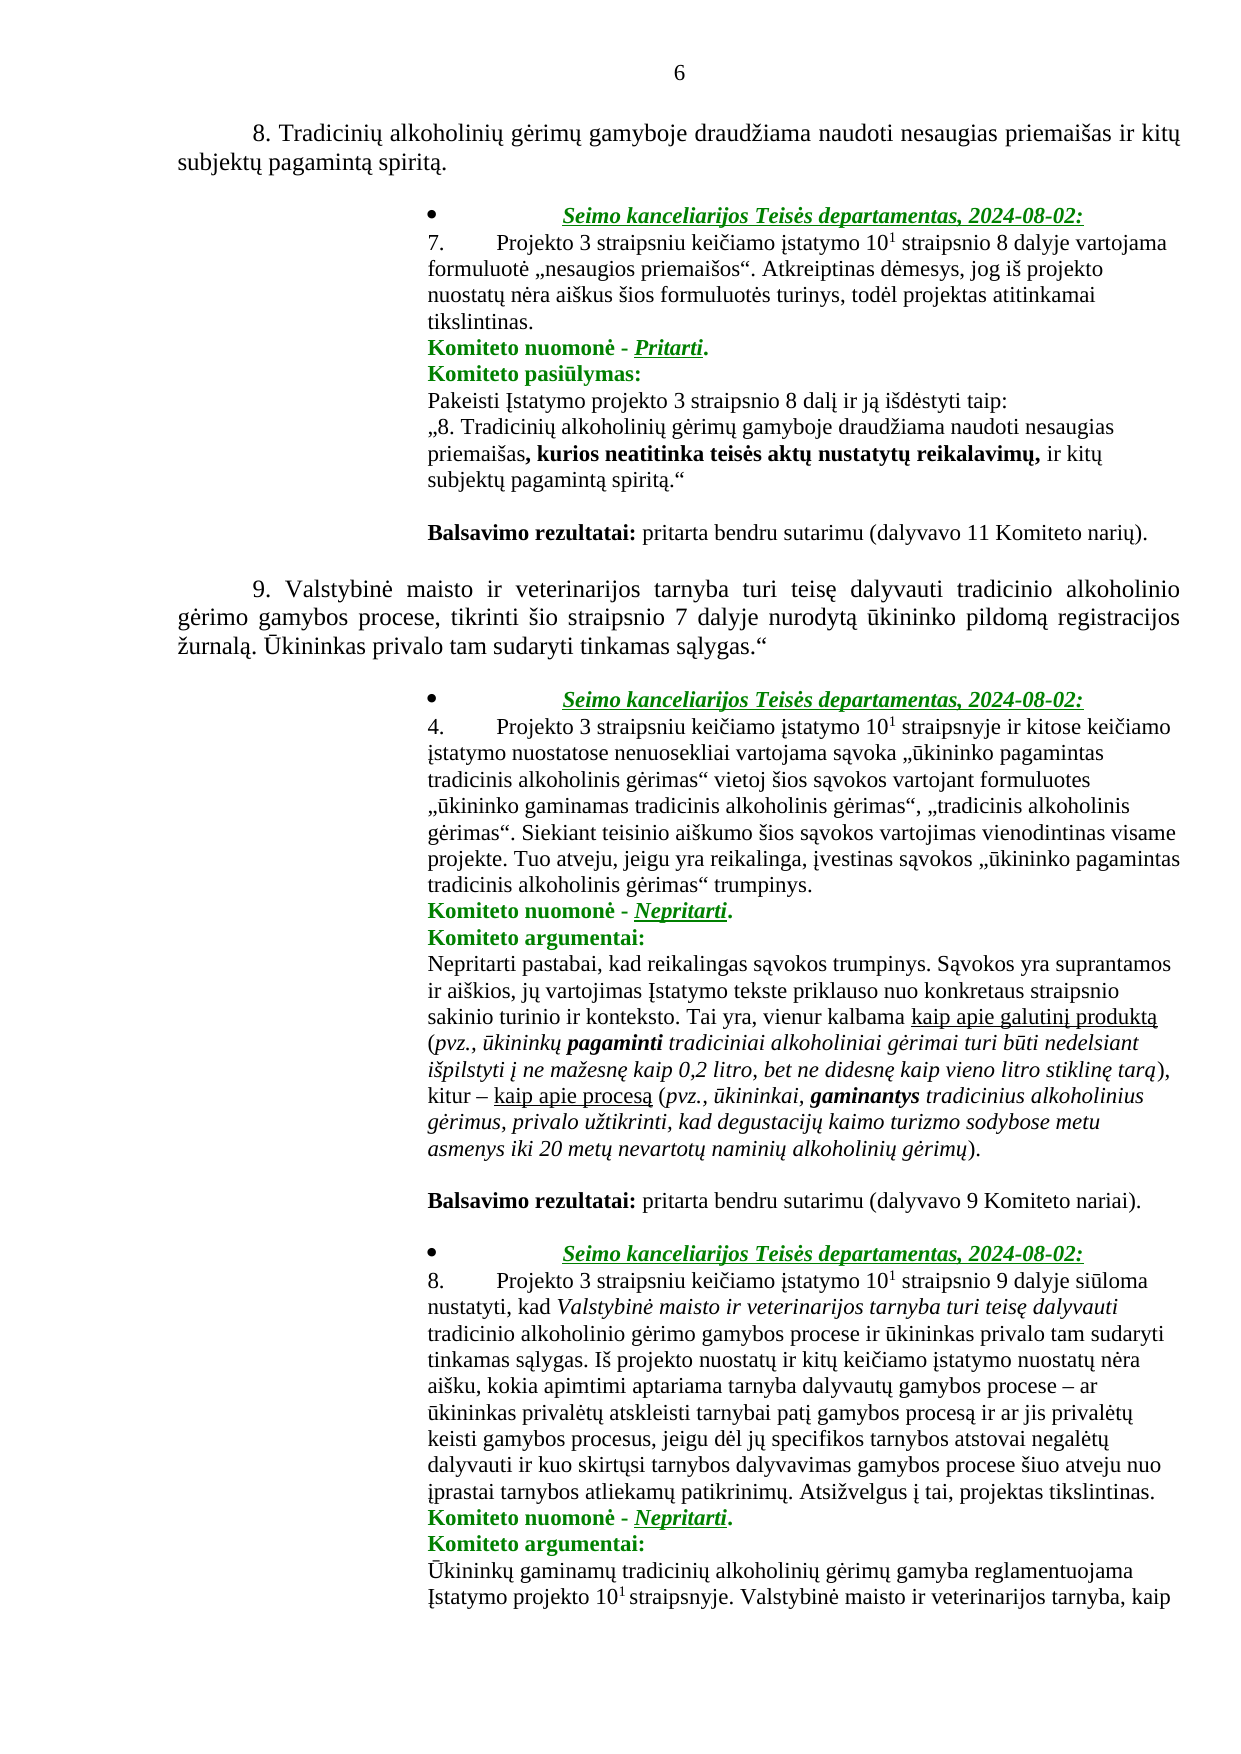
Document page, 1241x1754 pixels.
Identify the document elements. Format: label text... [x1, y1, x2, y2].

text Komiteto nuomonė - Pritarti. [427, 334, 1181, 361]
text Pakeisti Įstatymo projekto 3 straipsnio 8 dalį ir ją išdėstyti taip: [427, 387, 1181, 413]
text Ūkininkų gaminamų tradicinių alkoholinių gėrimų gamyba reglamentuojama Įstatymo projekto 101 straipsnyje. Valstybinė maisto ir veterinarijos tarnyba, kaip [427, 1557, 1181, 1609]
text Komiteto argumentai: [427, 1531, 1181, 1557]
text Komiteto pasiūlymas: [427, 361, 1181, 387]
list Seimo kanceliarijos Teisės departamentas, 2024-08-02: [427, 1240, 1181, 1267]
text 7. Projekto 3 straipsniu keičiamo įstatymo 101 straipsnio 8 dalyje vartojama formuluotė „nesaugios priemaišos“. Atkreiptinas dėmesys, jog iš projekto nuostatų nėra aiškus šios formuluotės turinys, todėl projektas atitinkamai tikslintinas. [427, 229, 1181, 334]
text Nepritarti pastabai, kad reikalingas sąvokos trumpinys. Sąvokos yra suprantamos ir aiškios, jų vartojimas Įstatymo tekste priklauso nuo konkretaus straipsnio sakinio turinio ir konteksto. Tai yra, vienur kalbama kaip apie galutinį produktą (pvz., ūkininkų pagaminti tradiciniai alkoholiniai gėrimai turi būti nedelsiant išpilstyti į ne mažesnę kaip 0,2 litro, bet ne didesnę kaip vieno litro stiklinę tarą), kitur – kaip apie procesą (pvz., ūkininkai, gaminantys tradicinius alkoholinius gėrimus, privalo užtikrinti, kad degustacijų kaimo turizmo sodybose metu asmenys iki 20 metų nevartotų naminių alkoholinių gėrimų). [427, 950, 1181, 1161]
text Komiteto nuomonė - Nepritarti. [427, 898, 1181, 924]
text 9. Valstybinė maisto ir veterinarijos tarnyba turi teisę dalyvauti tradicinio alkoholinio gėrimo gamybos procese, tikrinti šio straipsnio 7 dalyje nurodytą ūkininko pildomą registracijos žurnalą. Ūkininkas privalo tam sudaryti tinkamas sąlygas.“ [177, 574, 1181, 660]
text „8. Tradicinių alkoholinių gėrimų gamyboje draudžiama naudoti nesaugias priemaišas, kurios neatitinka teisės aktų nustatytų reikalavimų, ir kitų subjektų pagamintą spiritą.“ [427, 413, 1181, 492]
text 8. Tradicinių alkoholinių gėrimų gamyboje draudžiama naudoti nesaugias priemaišas ir kitų subjektų pagamintą spiritą. [177, 118, 1181, 176]
text Komiteto nuomonė - Nepritarti. [427, 1504, 1181, 1531]
text 8. Projekto 3 straipsniu keičiamo įstatymo 101 straipsnio 9 dalyje siūloma nustatyti, kad Valstybinė maisto ir veterinarijos tarnyba turi teisę dalyvauti tradicinio alkoholinio gėrimo gamybos procese ir ūkininkas privalo tam sudaryti tinkamas sąlygas. Iš projekto nuostatų ir kitų keičiamo įstatymo nuostatų nėra aišku, kokia apimtimi aptariama tarnyba dalyvautų gamybos procese – ar ūkininkas privalėtų atskleisti tarnybai patį gamybos procesą ir ar jis privalėtų keisti gamybos procesus, jeigu dėl jų specifikos tarnybos atstovai negalėtų dalyvauti ir kuo skirtųsi tarnybos dalyvavimas gamybos procese šiuo atveju nuo įprastai tarnybos atliekamų patikrinimų. Atsižvelgus į tai, projektas tikslintinas. [427, 1267, 1181, 1504]
text 4. Projekto 3 straipsniu keičiamo įstatymo 101 straipsnyje ir kitose keičiamo įstatymo nuostatose nenuosekliai vartojama sąvoka „ūkininko pagamintas tradicinis alkoholinis gėrimas“ vietoj šios sąvokos vartojant formuluotes „ūkininko gaminamas tradicinis alkoholinis gėrimas“, „tradicinis alkoholinis gėrimas“. Siekiant teisinio aiškumo šios sąvokos vartojimas vienodintinas visame projekte. Tuo atveju, jeigu yra reikalinga, įvestinas sąvokos „ūkininko pagamintas tradicinis alkoholinis gėrimas“ trumpinys. [427, 713, 1181, 898]
list Seimo kanceliarijos Teisės departamentas, 2024-08-02: [427, 686, 1181, 713]
text Balsavimo rezultatai: pritarta bendru sutarimu (dalyvavo 9 Komiteto nariai). [427, 1187, 1181, 1214]
list Seimo kanceliarijos Teisės departamentas, 2024-08-02: [427, 202, 1181, 229]
text Komiteto argumentai: [427, 924, 1181, 950]
text Balsavimo rezultatai: pritarta bendru sutarimu (dalyvavo 11 Komiteto narių). [427, 519, 1181, 545]
